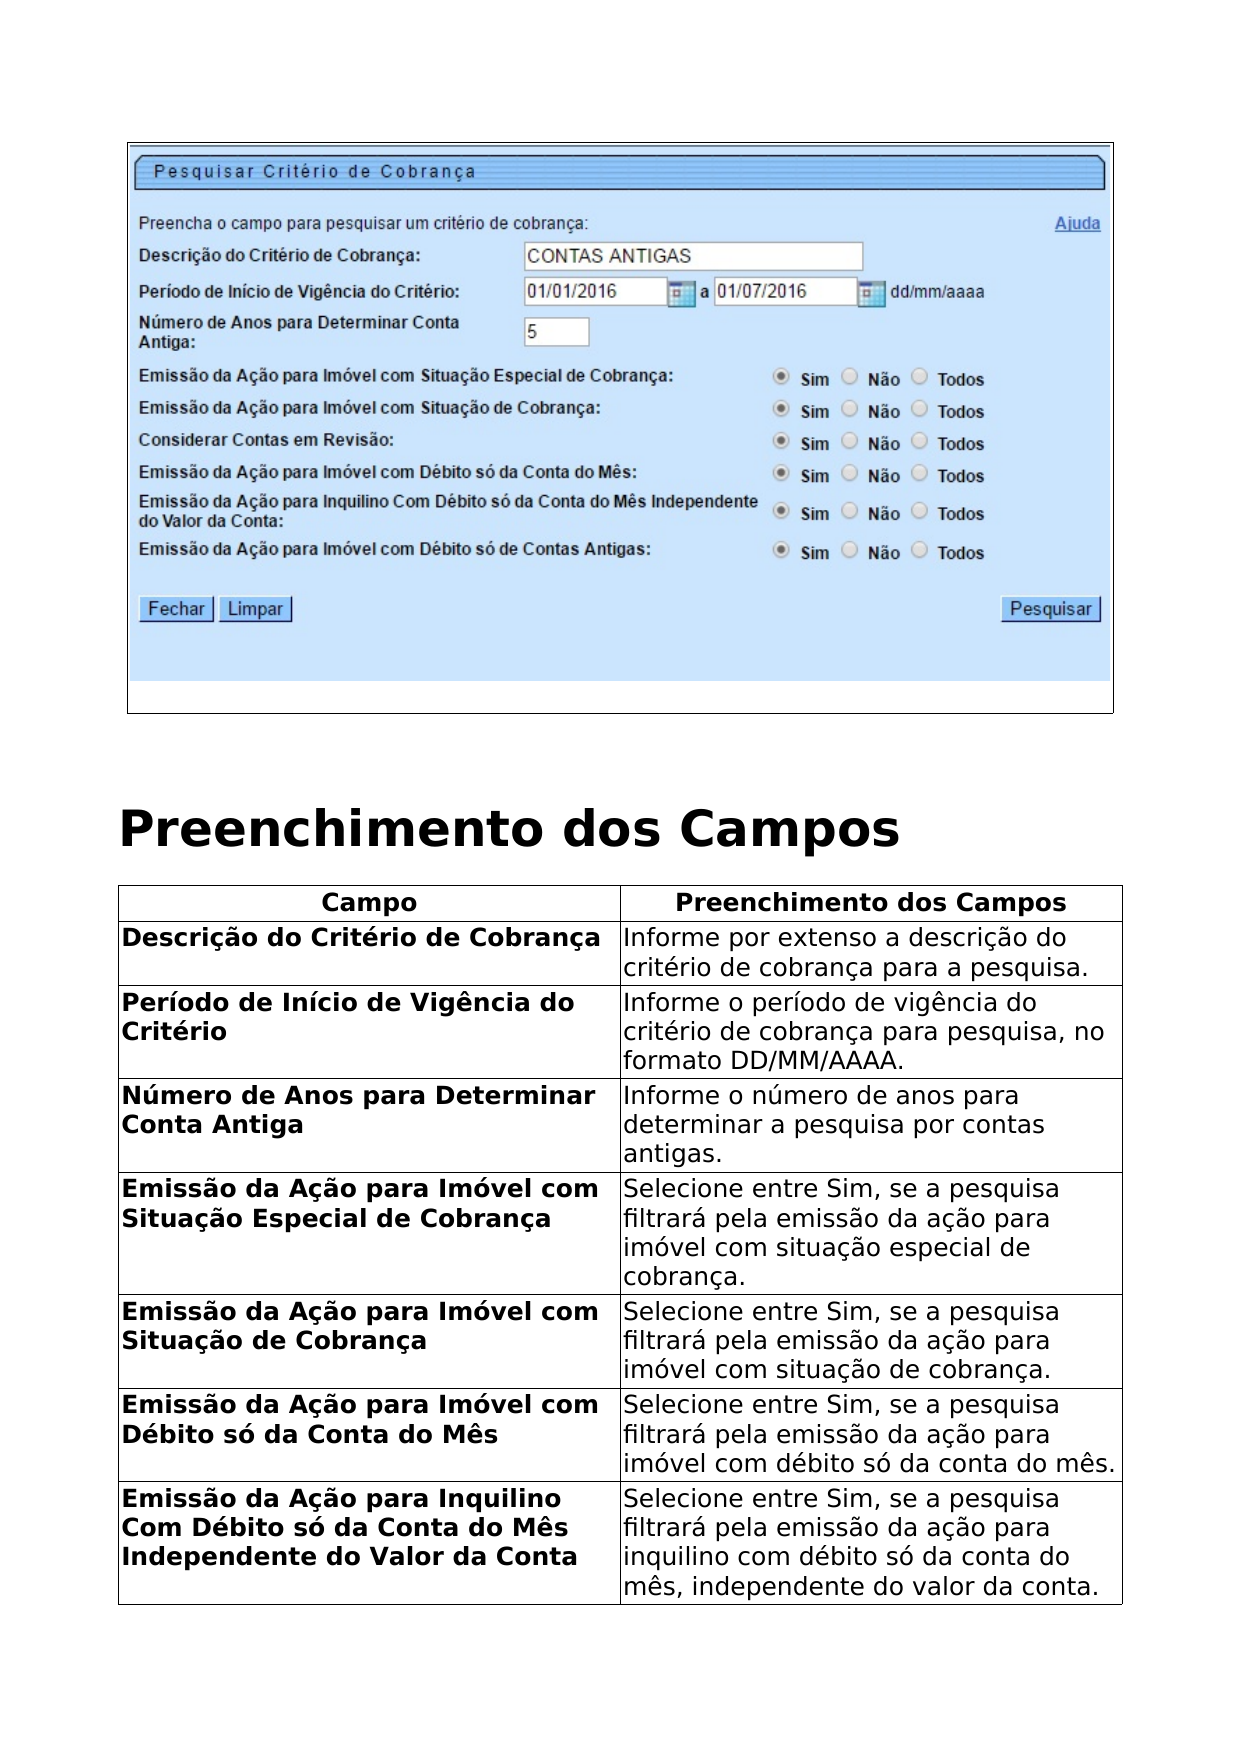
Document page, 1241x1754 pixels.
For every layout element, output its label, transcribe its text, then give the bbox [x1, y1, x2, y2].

table_header Preenchimento dos Campos [621, 886, 1122, 921]
subtitle Preenchimento dos Campos [118, 800, 1122, 858]
table_cell Número de Anos para Determinar Conta Antiga [119, 1079, 620, 1172]
table_cell Selecione entre Sim, se a pesquisa filtrará pela emissão da ação para imóvel com situação especial de cobrança. [621, 1173, 1122, 1294]
table_header [128, 143, 1113, 712]
table_cell Selecione entre Sim, se a pesquisa filtrará pela emissão da ação para imóvel com débito só da conta do mês. [621, 1389, 1122, 1481]
table_cell Descrição do Critério de Cobrança [119, 922, 620, 985]
picture [129, 144, 1111, 681]
table_cell Período de Início de Vigência do Critério [119, 986, 620, 1078]
table_cell Informe o número de anos para determinar a pesquisa por contas antigas. [621, 1079, 1122, 1172]
table_cell Informe por extenso a descrição do critério de cobrança para a pesquisa. [621, 922, 1122, 985]
table_cell Informe o período de vigência do critério de cobrança para pesquisa, no formato DD/MM/AAAA. [621, 986, 1122, 1078]
table_cell Emissão da Ação para Imóvel com Débito só da Conta do Mês [119, 1389, 620, 1481]
table_cell Emissão da Ação para Imóvel com Situação Especial de Cobrança [119, 1173, 620, 1294]
table_header Campo [119, 886, 620, 921]
table_cell Selecione entre Sim, se a pesquisa filtrará pela emissão da ação para inquilino com débito só da conta do mês, independente do valor da conta. [621, 1482, 1122, 1604]
table_cell Emissão da Ação para Imóvel com Situação de Cobrança [119, 1295, 620, 1388]
table_cell Emissão da Ação para Inquilino Com Débito só da Conta do Mês Independente do Valor da Conta [119, 1482, 620, 1604]
table_cell Selecione entre Sim, se a pesquisa filtrará pela emissão da ação para imóvel com situação de cobrança. [621, 1295, 1122, 1388]
